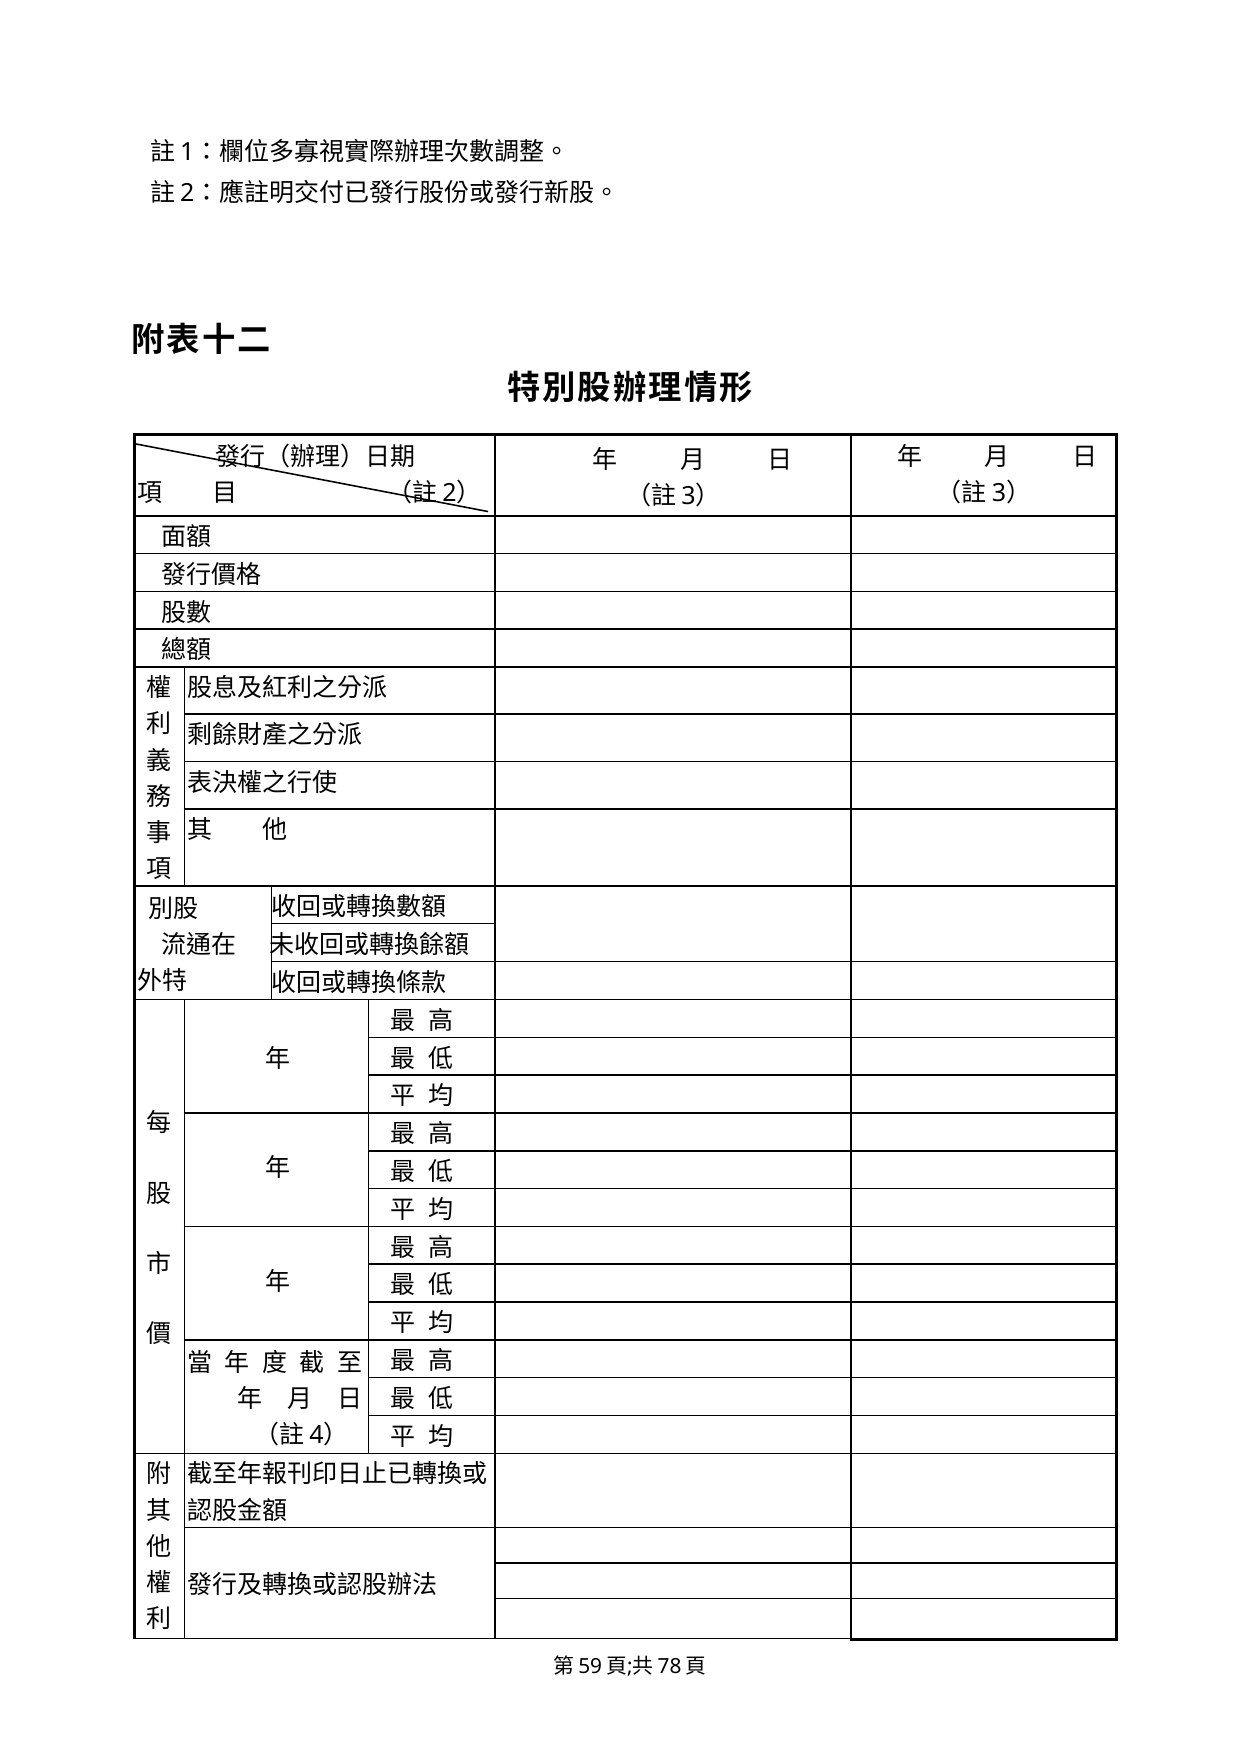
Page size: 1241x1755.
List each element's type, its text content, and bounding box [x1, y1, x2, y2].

table_cell 剩餘財產之分派 [185, 715, 494, 761]
table_cell [496, 1189, 850, 1226]
table_cell [852, 1152, 1115, 1188]
table_cell 最 低 [369, 1378, 494, 1414]
table_cell [852, 1265, 1115, 1301]
table_cell [852, 554, 1115, 591]
table_cell [852, 887, 1115, 961]
table_cell 附 其 他 權 利 [136, 1454, 184, 1637]
table_cell [496, 810, 850, 885]
table_cell [852, 1303, 1115, 1339]
table_cell [852, 715, 1115, 761]
text 註2：應註明交付已發行股份或發行新股。 [150, 172, 1128, 209]
table_cell 股息及紅利之分派 [185, 668, 494, 713]
table_header 發行（辦理）日期 項 目 （註2） [136, 436, 494, 515]
table_cell 最 高 [369, 1114, 494, 1150]
table_cell [496, 1076, 850, 1112]
table_cell [496, 1454, 850, 1526]
table_cell [852, 630, 1115, 666]
table_cell [852, 1341, 1115, 1377]
table_cell [852, 1378, 1115, 1414]
table_cell [852, 517, 1115, 553]
table_cell [852, 810, 1115, 885]
table_cell 別股 流通在外特 [136, 887, 271, 999]
table_header 年 月 日 （註3） [852, 436, 1115, 515]
table_cell 平 均 [369, 1303, 494, 1339]
table_cell 最 低 [369, 1265, 494, 1301]
table_cell 最 高 [369, 1341, 494, 1377]
table_cell 收回或轉換條款 [272, 962, 494, 999]
table_cell [852, 962, 1115, 999]
table_cell [496, 1114, 850, 1150]
table_cell [496, 1265, 850, 1301]
table_cell [496, 1528, 850, 1562]
table_cell [852, 668, 1115, 713]
table_cell [852, 1076, 1115, 1112]
table_cell [496, 554, 850, 591]
table_cell 其 他 [185, 810, 494, 885]
table_cell [496, 592, 850, 628]
table_cell [496, 1152, 850, 1188]
table_cell 截至年報刊印日止已轉換或認股金額 [185, 1454, 494, 1526]
table_cell [496, 1341, 850, 1377]
text 附表十二 [131, 312, 1128, 361]
table_cell [852, 1189, 1115, 1226]
table_cell [852, 1000, 1115, 1036]
table_cell [496, 1303, 850, 1339]
table_cell [852, 1038, 1115, 1074]
text 特別股辦理情形 [131, 361, 1128, 409]
table_cell 最 低 [369, 1152, 494, 1188]
table_cell [496, 1599, 850, 1637]
table_cell [852, 592, 1115, 628]
table_cell 表決權之行使 [185, 762, 494, 808]
table_cell 未收回或轉換餘額 [272, 924, 494, 961]
table_cell [852, 1528, 1115, 1562]
table_cell [496, 962, 850, 999]
table_cell 每 股 市 價 [136, 1000, 184, 1452]
text 註1：欄位多寡視實際辦理次數調整。 [150, 131, 1128, 167]
table_cell [496, 1378, 850, 1414]
table_cell [496, 1000, 850, 1036]
table_cell [852, 1227, 1115, 1263]
table_cell [852, 1114, 1115, 1150]
table_cell [496, 1564, 850, 1598]
table_cell [496, 1416, 850, 1452]
table_cell 面額 [136, 517, 494, 553]
table_cell [496, 668, 850, 713]
table_cell [852, 1416, 1115, 1452]
table_cell 股數 [136, 592, 494, 628]
table_cell 權利義務事項 [136, 668, 184, 885]
table_cell 平 均 [369, 1076, 494, 1112]
table_cell 平 均 [369, 1189, 494, 1226]
table_cell 發行及轉換或認股辦法 [185, 1528, 494, 1637]
table_cell 最 高 [369, 1227, 494, 1263]
table_cell 收回或轉換數額 [272, 887, 494, 923]
table_cell [852, 762, 1115, 808]
table_cell [852, 1564, 1115, 1598]
table_cell 年 [185, 1227, 368, 1339]
table_cell [496, 715, 850, 761]
table_cell 最 高 [369, 1000, 494, 1036]
table_cell 當 年 度 截 至 年 月 日 （註4） [185, 1341, 368, 1452]
table_cell [496, 1227, 850, 1263]
table_cell 最 低 [369, 1038, 494, 1074]
table_header 年 月 日 （註3） [496, 436, 850, 515]
table_cell [496, 887, 850, 961]
table_cell 年 [185, 1000, 368, 1112]
table_cell [852, 1599, 1115, 1637]
table_cell 年 [185, 1114, 368, 1226]
table_cell 平 均 [369, 1416, 494, 1452]
table_cell [496, 1038, 850, 1074]
table_cell 總額 [136, 630, 494, 666]
table_cell 發行價格 [136, 554, 494, 591]
table_cell [496, 517, 850, 553]
table_cell [496, 762, 850, 808]
table_cell [496, 630, 850, 666]
table_cell [852, 1454, 1115, 1526]
